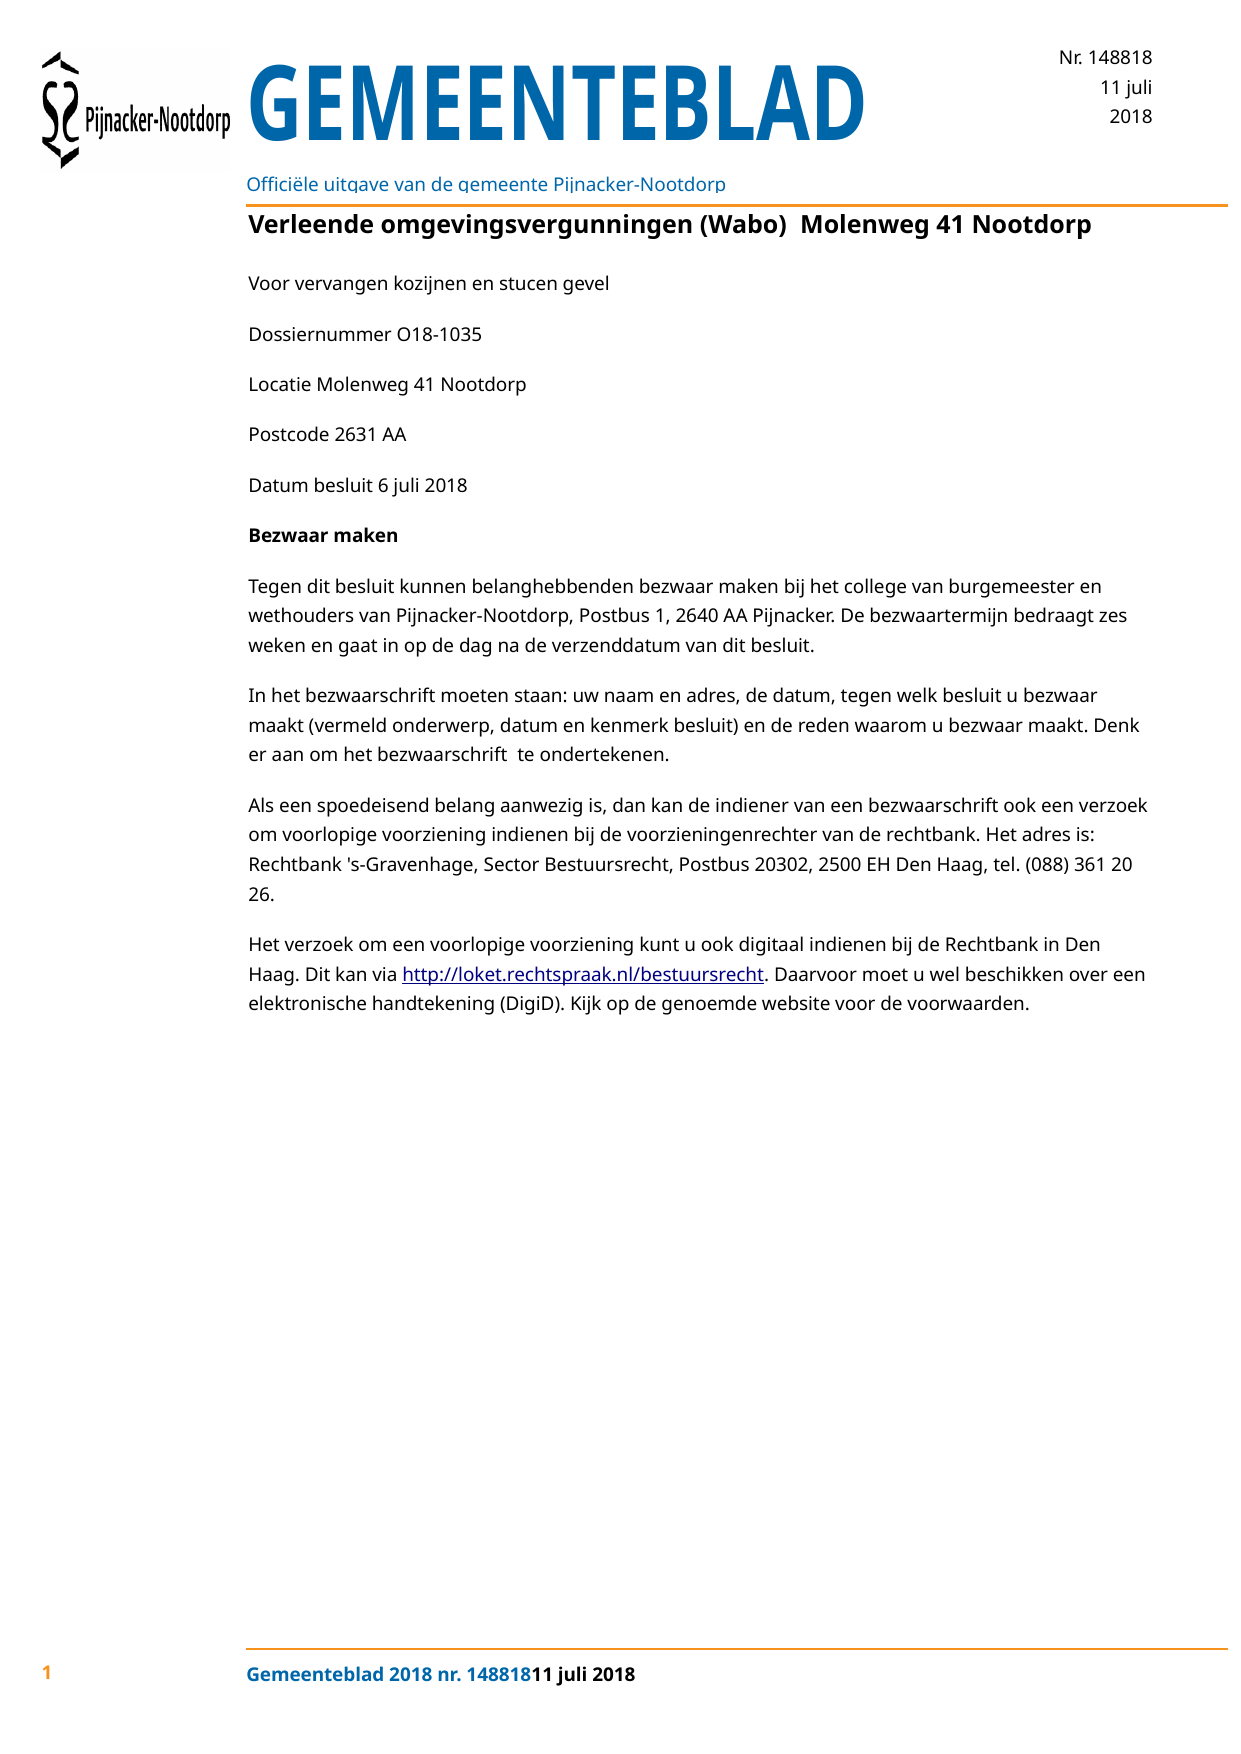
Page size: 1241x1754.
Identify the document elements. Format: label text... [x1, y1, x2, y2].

text Tegen dit besluit kunnen belanghebbenden bezwaar maken bij het college van burgemeester en wethouders van Pijnacker-Nootdorp, Postbus 1, 2640 AA Pijnacker. De bezwaartermijn bedraagt zes weken en gaat in op de dag na de verzenddatum van dit besluit. [248, 573, 1152, 658]
text Bezwaar maken [248, 522, 1152, 548]
text Verleende omgevingsvergunningen (Wabo) Molenweg 41 Nootdorp [248, 207, 1152, 241]
text Het verzoek om een voorlopige voorziening kunt u ook digitaal indienen bij de Rechtbank in Den Haag. Dit kan via http://loket.rechtspraak.nl/bestuursrecht. Daarvoor moet u wel beschikken over een elektronische handtekening (DigiD). Kijk op de genoemde website voor de voorwaarden. [248, 931, 1152, 1016]
text In het bezwaarschrift moeten staan: uw naam en adres, de datum, tegen welk besluit u bezwaar maakt (vermeld onderwerp, datum en kenmerk besluit) en de reden waarom u bezwaar maakt. Denk er aan om het bezwaarschrift te ondertekenen. [248, 682, 1152, 767]
text Datum besluit 6 juli 2018 [248, 472, 1152, 498]
text Voor vervangen kozijnen en stucen gevel [248, 270, 1152, 296]
text Als een spoedeisend belang aanwezig is, dan kan de indiener van een bezwaarschrift ook een verzoek om voorlopige voorziening indienen bij de voorzieningenrechter van de rechtbank. Het adres is: Rechtbank 's-Gravenhage, Sector Bestuursrecht, Postbus 20302, 2500 EH Den Haag, tel. (088) 361 20 26. [248, 792, 1152, 906]
text Dossiernummer O18-1035 [248, 321, 1152, 346]
text Postcode 2631 AA [248, 422, 1152, 447]
picture [41, 47, 231, 172]
text Locatie Molenweg 41 Nootdorp [248, 371, 1152, 397]
